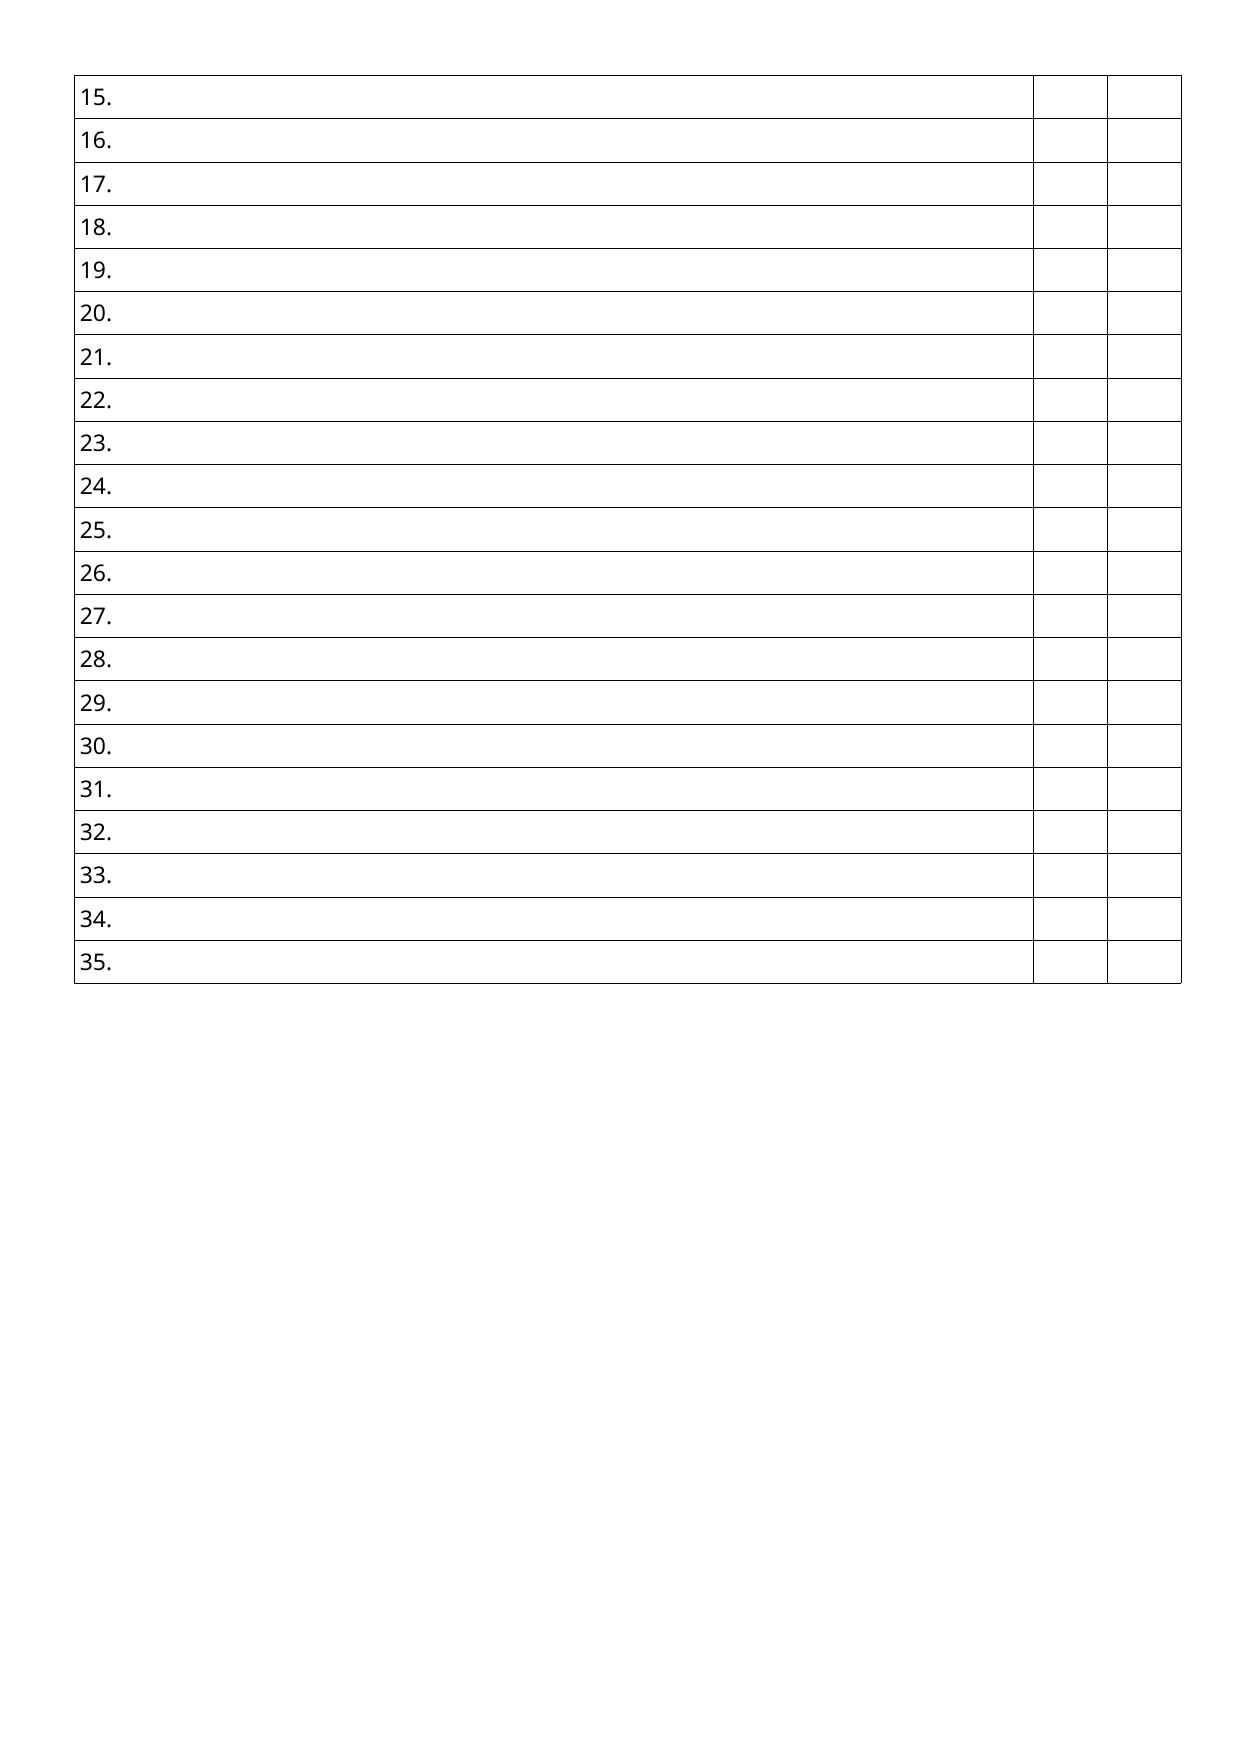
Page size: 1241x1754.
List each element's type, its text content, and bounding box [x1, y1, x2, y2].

table_cell [1108, 595, 1181, 637]
table_cell 32. [75, 811, 1033, 853]
table_cell [1108, 206, 1181, 248]
table_cell [1108, 725, 1181, 767]
table_cell [1034, 206, 1107, 248]
table_cell [1108, 119, 1181, 161]
table_cell [1034, 292, 1107, 334]
table_cell [1034, 552, 1107, 594]
table_cell 31. [75, 768, 1033, 810]
table_cell [1108, 638, 1181, 680]
table_cell 28. [75, 638, 1033, 680]
table_cell 29. [75, 681, 1033, 723]
table_cell 22. [75, 379, 1033, 421]
table_cell [1108, 379, 1181, 421]
table_cell [1034, 379, 1107, 421]
table_cell [1108, 465, 1181, 507]
table_cell [1034, 163, 1107, 205]
table_cell [1034, 941, 1107, 983]
table_cell [1034, 638, 1107, 680]
table_cell 17. [75, 163, 1033, 205]
table_cell 19. [75, 249, 1033, 291]
table_cell [1108, 941, 1181, 983]
table_cell [1034, 898, 1107, 939]
table_cell [1034, 854, 1107, 896]
table_cell [1034, 725, 1107, 767]
table_cell [1034, 249, 1107, 291]
table_cell 33. [75, 854, 1033, 896]
table_cell [1108, 292, 1181, 334]
table_cell 26. [75, 552, 1033, 594]
table_cell [1034, 422, 1107, 464]
table_cell 35. [75, 941, 1033, 983]
table_cell [1034, 811, 1107, 853]
table_cell 34. [75, 898, 1033, 939]
table_cell [1034, 465, 1107, 507]
table_cell 18. [75, 206, 1033, 248]
table_cell [1108, 335, 1181, 378]
table_cell 27. [75, 595, 1033, 637]
table_cell [1034, 76, 1107, 118]
table_cell 20. [75, 292, 1033, 334]
table_cell [1108, 898, 1181, 939]
table_cell 15. [75, 76, 1033, 118]
table_cell 21. [75, 335, 1033, 378]
table_cell [1108, 681, 1181, 723]
table_cell [1034, 119, 1107, 161]
table_cell [1034, 508, 1107, 551]
table_cell 25. [75, 508, 1033, 551]
table_cell [1034, 681, 1107, 723]
table_cell [1108, 768, 1181, 810]
table_cell 24. [75, 465, 1033, 507]
table_cell 23. [75, 422, 1033, 464]
table_cell [1108, 811, 1181, 853]
table_cell [1034, 768, 1107, 810]
table_cell [1108, 552, 1181, 594]
table_cell 30. [75, 725, 1033, 767]
table_cell [1108, 422, 1181, 464]
table_cell [1034, 335, 1107, 378]
table_cell [1108, 163, 1181, 205]
table_cell [1034, 595, 1107, 637]
table_cell 16. [75, 119, 1033, 161]
table_cell [1108, 76, 1181, 118]
table_cell [1108, 249, 1181, 291]
table_cell [1108, 508, 1181, 551]
table_cell [1108, 854, 1181, 896]
